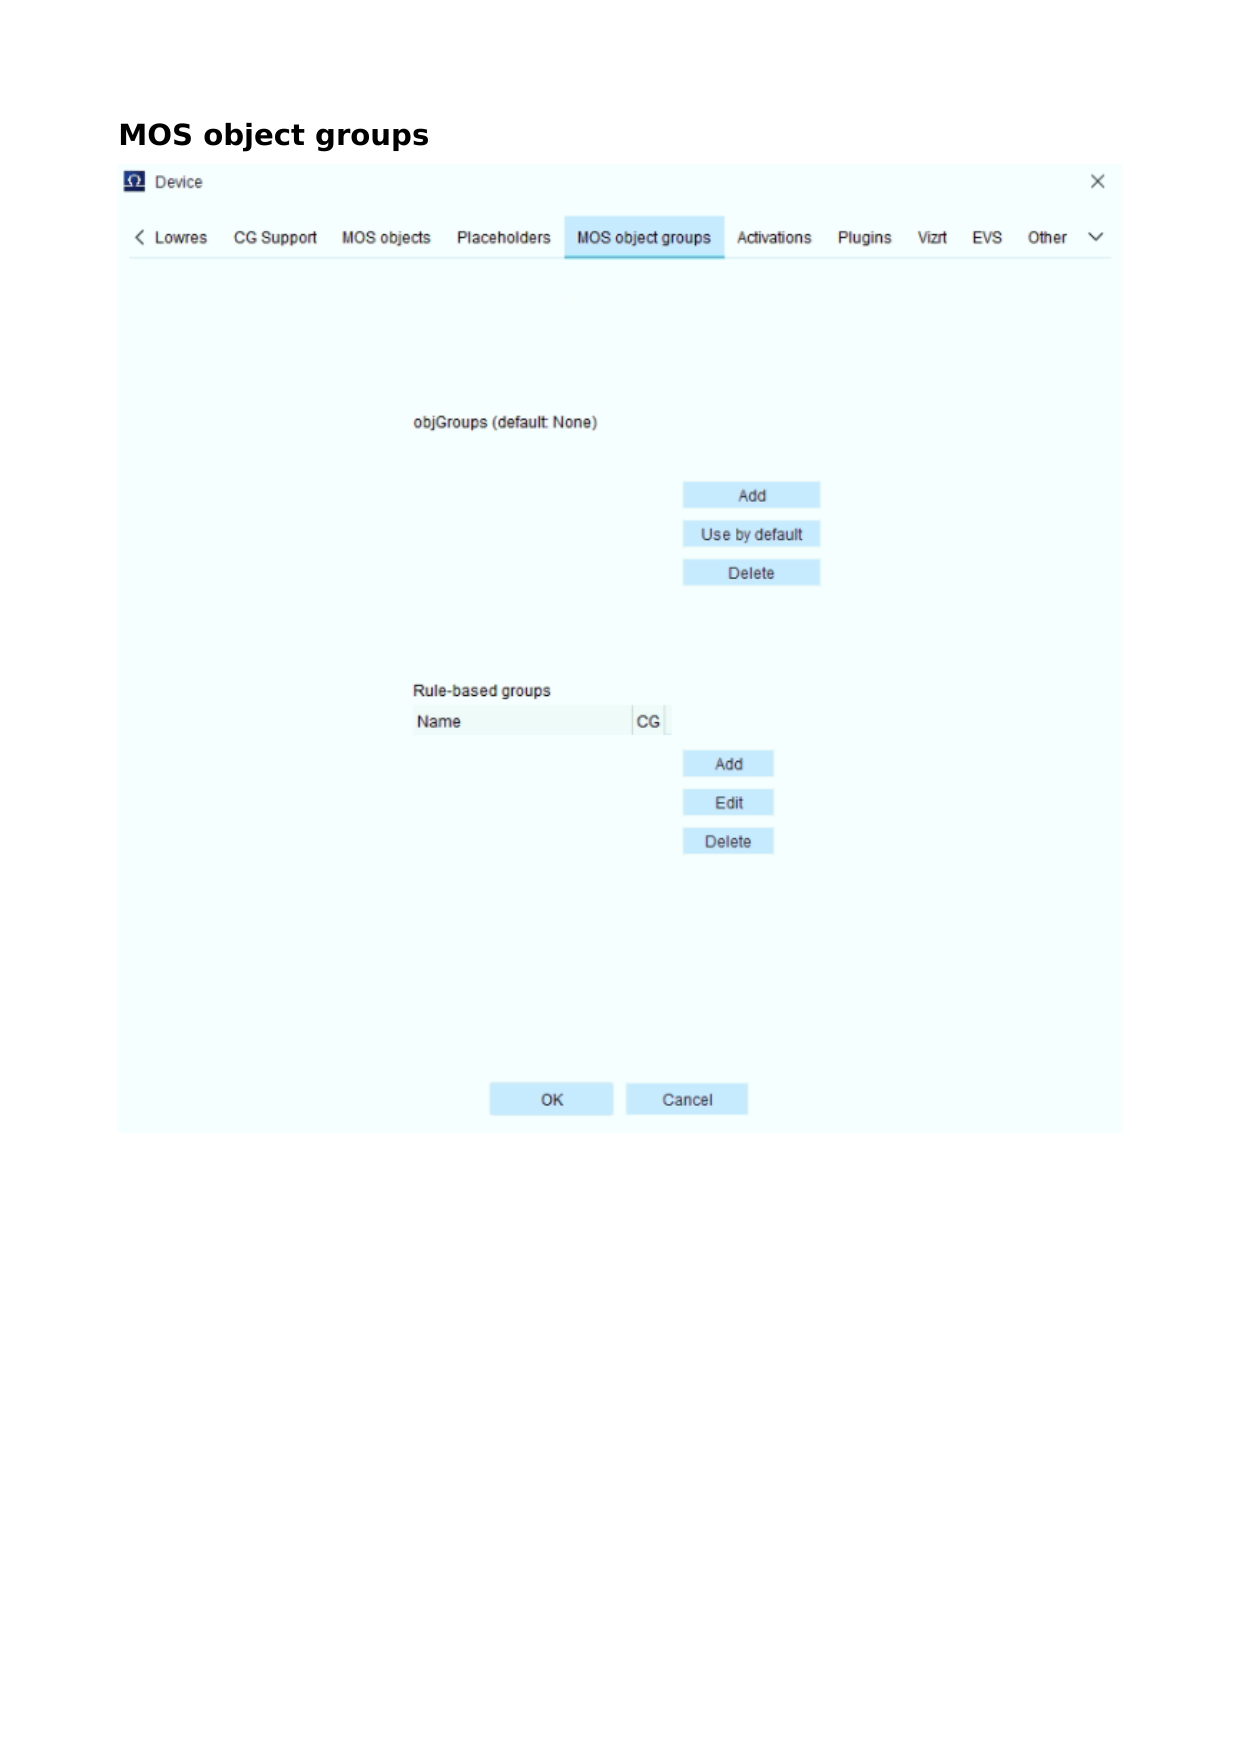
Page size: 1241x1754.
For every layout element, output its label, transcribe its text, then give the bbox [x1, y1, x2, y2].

subtitle MOS object groups [118, 118, 1122, 152]
picture [118, 164, 1123, 1133]
